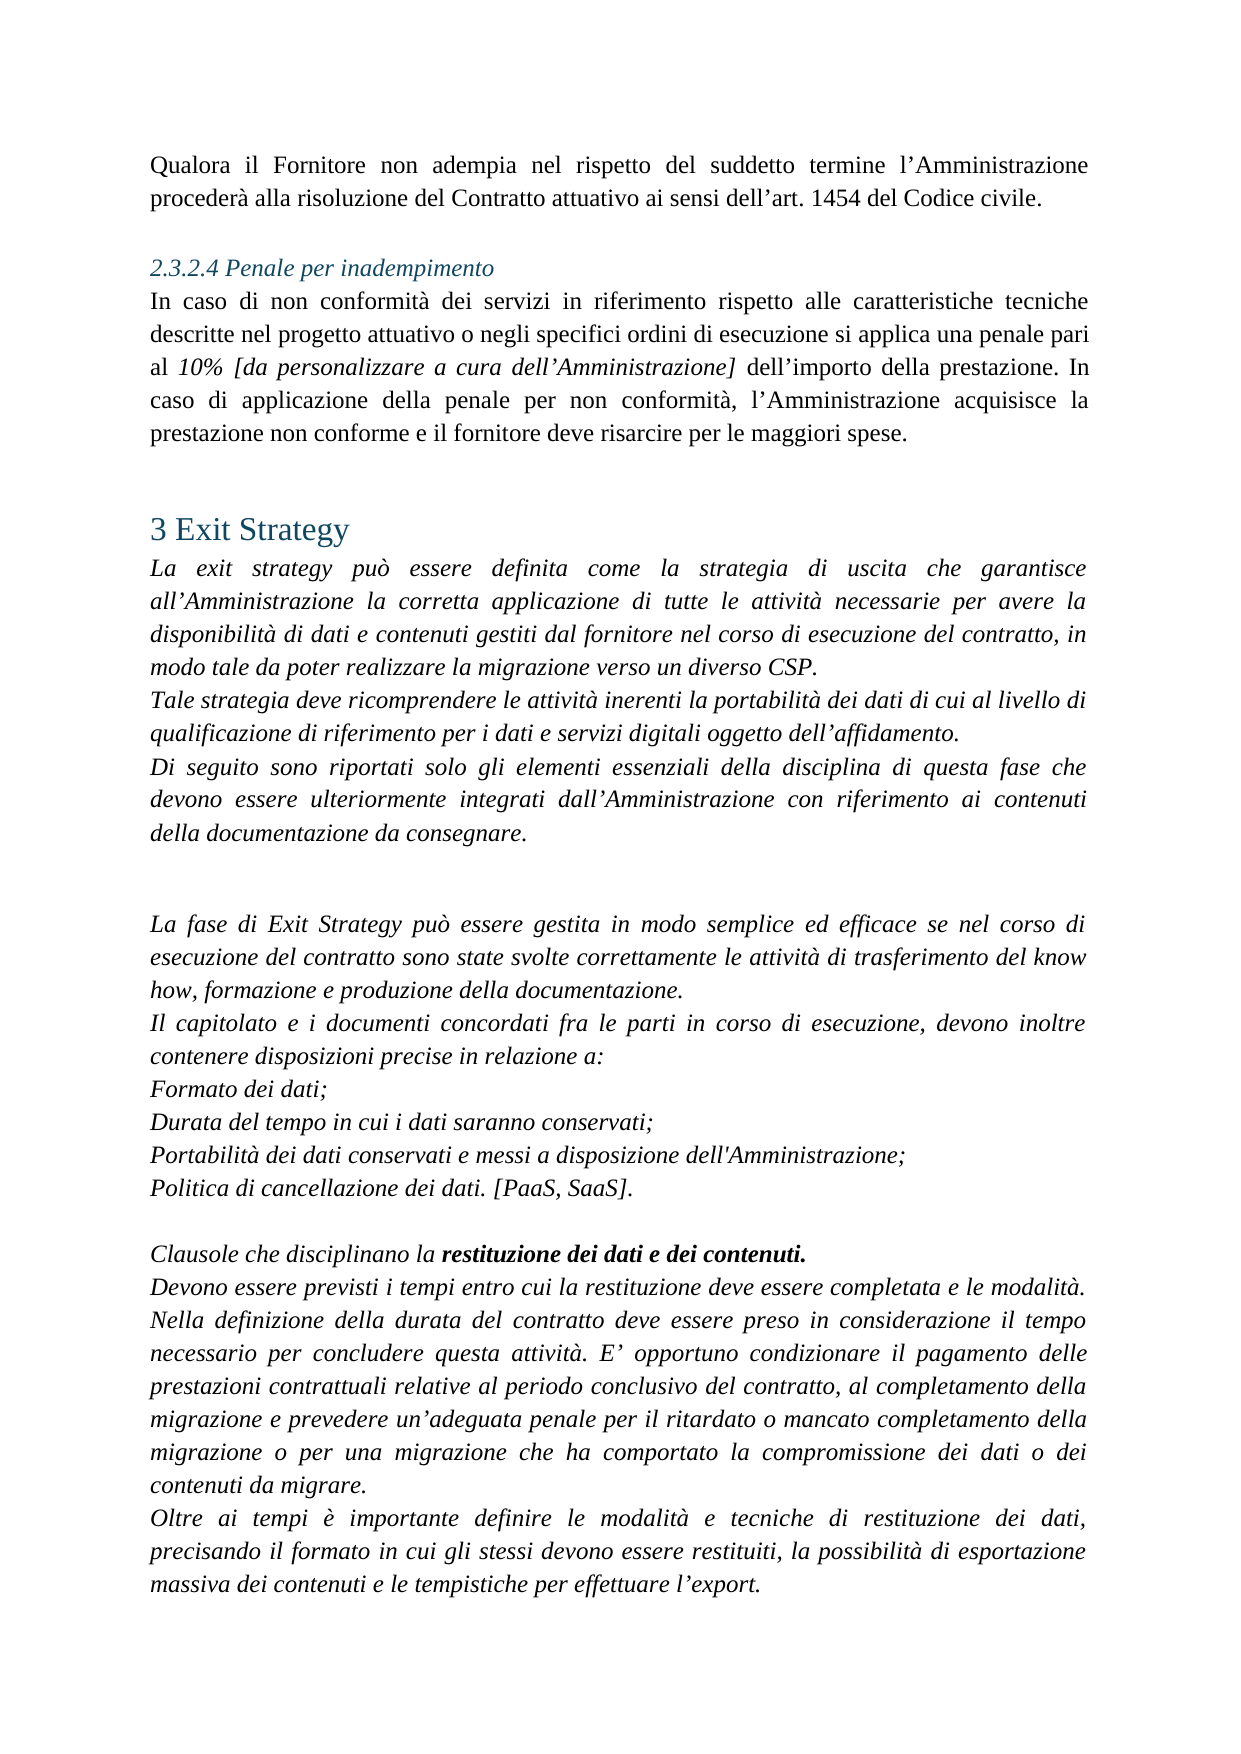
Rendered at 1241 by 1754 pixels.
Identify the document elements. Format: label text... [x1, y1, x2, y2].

text Durata del tempo in cui i dati saranno conservati; [150, 1107, 1090, 1136]
text Clausole che disciplinano la restituzione dei dati e dei contenuti. [150, 1239, 1090, 1268]
text La fase di Exit Strategy può essere gestita in modo semplice ed efficace se nel corso di esecuzione del contratto sono state svolte correttamente le attività di trasferimento del know how, formazione e produzione della documentazione. [150, 909, 1090, 1003]
text La exit strategy può essere definita come la strategia di uscita che garantisce all’Amministrazione la corretta applicazione di tutte le attività necessarie per avere la disponibilità di dati e contenuti gestiti dal fornitore nel corso di esecuzione del contratto, in modo tale da poter realizzare la migrazione verso un diverso CSP. [150, 553, 1090, 681]
text Politica di cancellazione dei dati. [PaaS, SaaS]. [150, 1173, 1090, 1202]
text Tale strategia deve ricomprendere le attività inerenti la portabilità dei dati di cui al livello di qualificazione di riferimento per i dati e servizi digitali oggetto dell’affidamento. [150, 686, 1090, 747]
subtitle 2.3.2.4 Penale per inadempimento [150, 253, 1090, 282]
text Oltre ai tempi è importante definire le modalità e tecniche di restituzione dei dati, precisando il formato in cui gli stessi devono essere restituiti, la possibilità di esportazione massiva dei contenuti e le tempistiche per effettuare l’export. [150, 1503, 1090, 1598]
text Di seguito sono riportati solo gli elementi essenziali della disciplina di questa fase che devono essere ulteriormente integrati dall’Amministrazione con riferimento ai contenuti della documentazione da consegnare. [150, 752, 1090, 846]
text Il capitolato e i documenti concordati fra le parti in corso di esecuzione, devono inoltre contenere disposizioni precise in relazione a: [150, 1008, 1090, 1069]
text Qualora il Fornitore non adempia nel rispetto del suddetto termine l’Amministrazione procederà alla risoluzione del Contratto attuativo ai sensi dell’art. 1454 del Codice civile. [150, 150, 1090, 212]
subtitle 3 Exit Strategy [150, 509, 1090, 548]
text Formato dei dati; [150, 1074, 1090, 1102]
text Devono essere previsti i tempi entro cui la restituzione deve essere completata e le modalità. Nella definizione della durata del contratto deve essere preso in considerazione il tempo necessario per concludere questa attività. E’ opportuno condizionare il pagamento delle prestazioni contrattuali relative al periodo conclusivo del contratto, al completamento della migrazione e prevedere un’adeguata penale per il ritardato o mancato completamento della migrazione o per una migrazione che ha comportato la compromissione dei dati o dei contenuti da migrare. [150, 1272, 1090, 1499]
text Portabilità dei dati conservati e messi a disposizione dell'Amministrazione; [150, 1140, 1090, 1168]
text In caso di non conformità dei servizi in riferimento rispetto alle caratteristiche tecniche descritte nel progetto attuativo o negli specifici ordini di esecuzione si applica una penale pari al 10% [da personalizzare a cura dell’Amministrazione] dell’importo della prestazione. In caso di applicazione della penale per non conformità, l’Amministrazione acquisisce la prestazione non conforme e il fornitore deve risarcire per le maggiori spese. [150, 286, 1090, 447]
